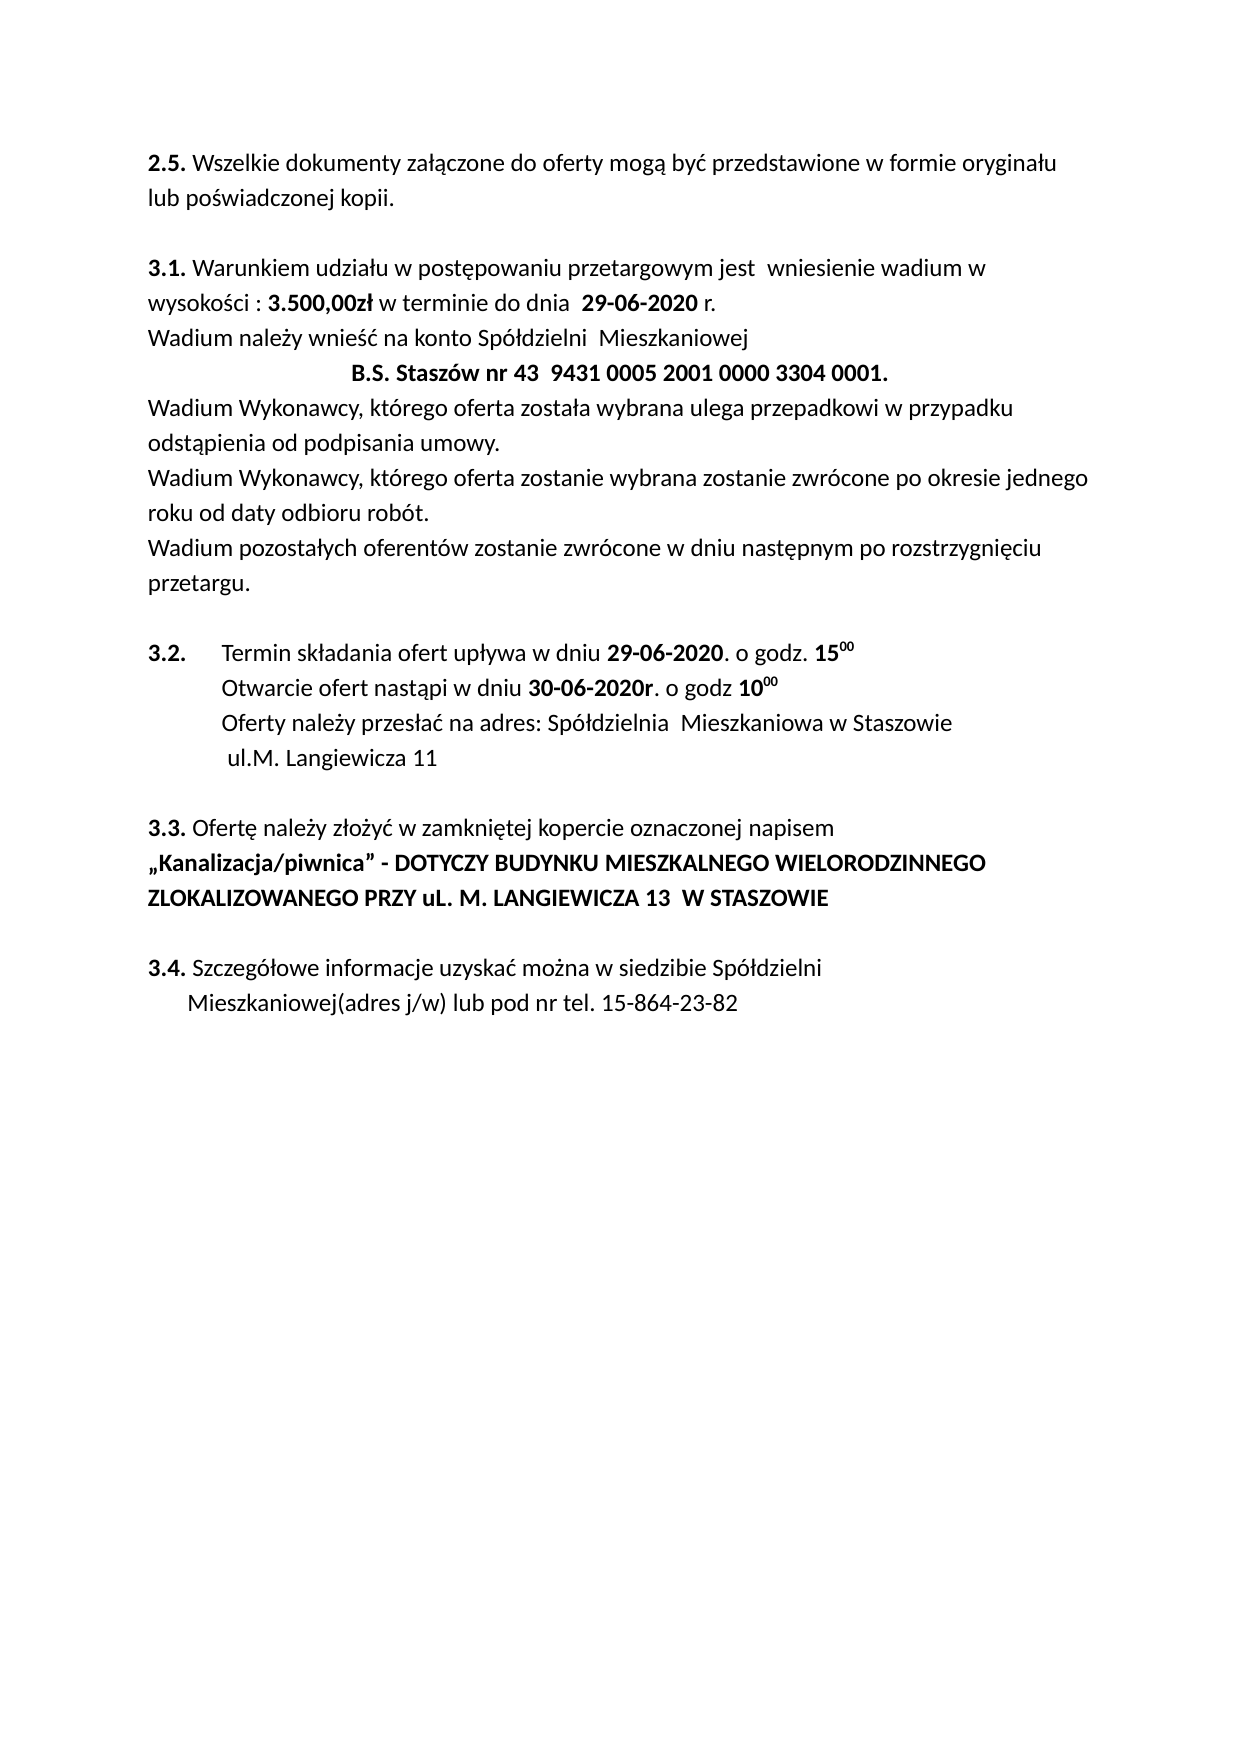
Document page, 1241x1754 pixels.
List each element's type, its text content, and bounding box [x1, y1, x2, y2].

text Wadium pozostałych oferentów zostanie zwrócone w dniu następnym po rozstrzygnięciu przetargu. [148, 533, 1093, 598]
text Wadium należy wnieść na konto Spółdzielni Mieszkaniowej [148, 323, 1093, 353]
text „Kanalizacja/piwnica” - DOTYCZY BUDYNKU MIESZKALNEGO WIELORODZINNEGO ZLOKALIZOWANEGO PRZY uL. M. LANGIEWICZA 13 W STASZOWIE [148, 848, 1093, 913]
text Otwarcie ofert nastąpi w dniu 30-06-2020r. o godz 1000 [148, 673, 1093, 703]
text Wadium Wykonawcy, którego oferta została wybrana ulega przepadkowi w przypadku odstąpienia od podpisania umowy. [148, 393, 1093, 458]
text 3.1. Warunkiem udziału w postępowaniu przetargowym jest wniesienie wadium w wysokości : 3.500,00zł w terminie do dnia 29-06-2020 r. [148, 253, 1093, 318]
text 3.2. Termin składania ofert upływa w dniu 29-06-2020. o godz. 1500 [148, 638, 1093, 668]
text ul.M. Langiewicza 11 [148, 743, 1093, 773]
text Oferty należy przesłać na adres: Spółdzielnia Mieszkaniowa w Staszowie [148, 708, 1093, 738]
text Wadium Wykonawcy, którego oferta zostanie wybrana zostanie zwrócone po okresie jednego roku od daty odbioru robót. [148, 463, 1093, 528]
text B.S. Staszów nr 43 9431 0005 2001 0000 3304 0001. [148, 358, 1093, 388]
text 2.5. Wszelkie dokumenty załączone do oferty mogą być przedstawione w formie oryginału lub poświadczonej kopii. [148, 148, 1093, 213]
text 3.3. Ofertę należy złożyć w zamkniętej kopercie oznaczonej napisem [148, 813, 1093, 843]
text 3.4. Szczegółowe informacje uzyskać można w siedzibie Spółdzielni Mieszkaniowej(adres j/w) lub pod nr tel. 15-864-23-82 [148, 953, 1093, 1018]
